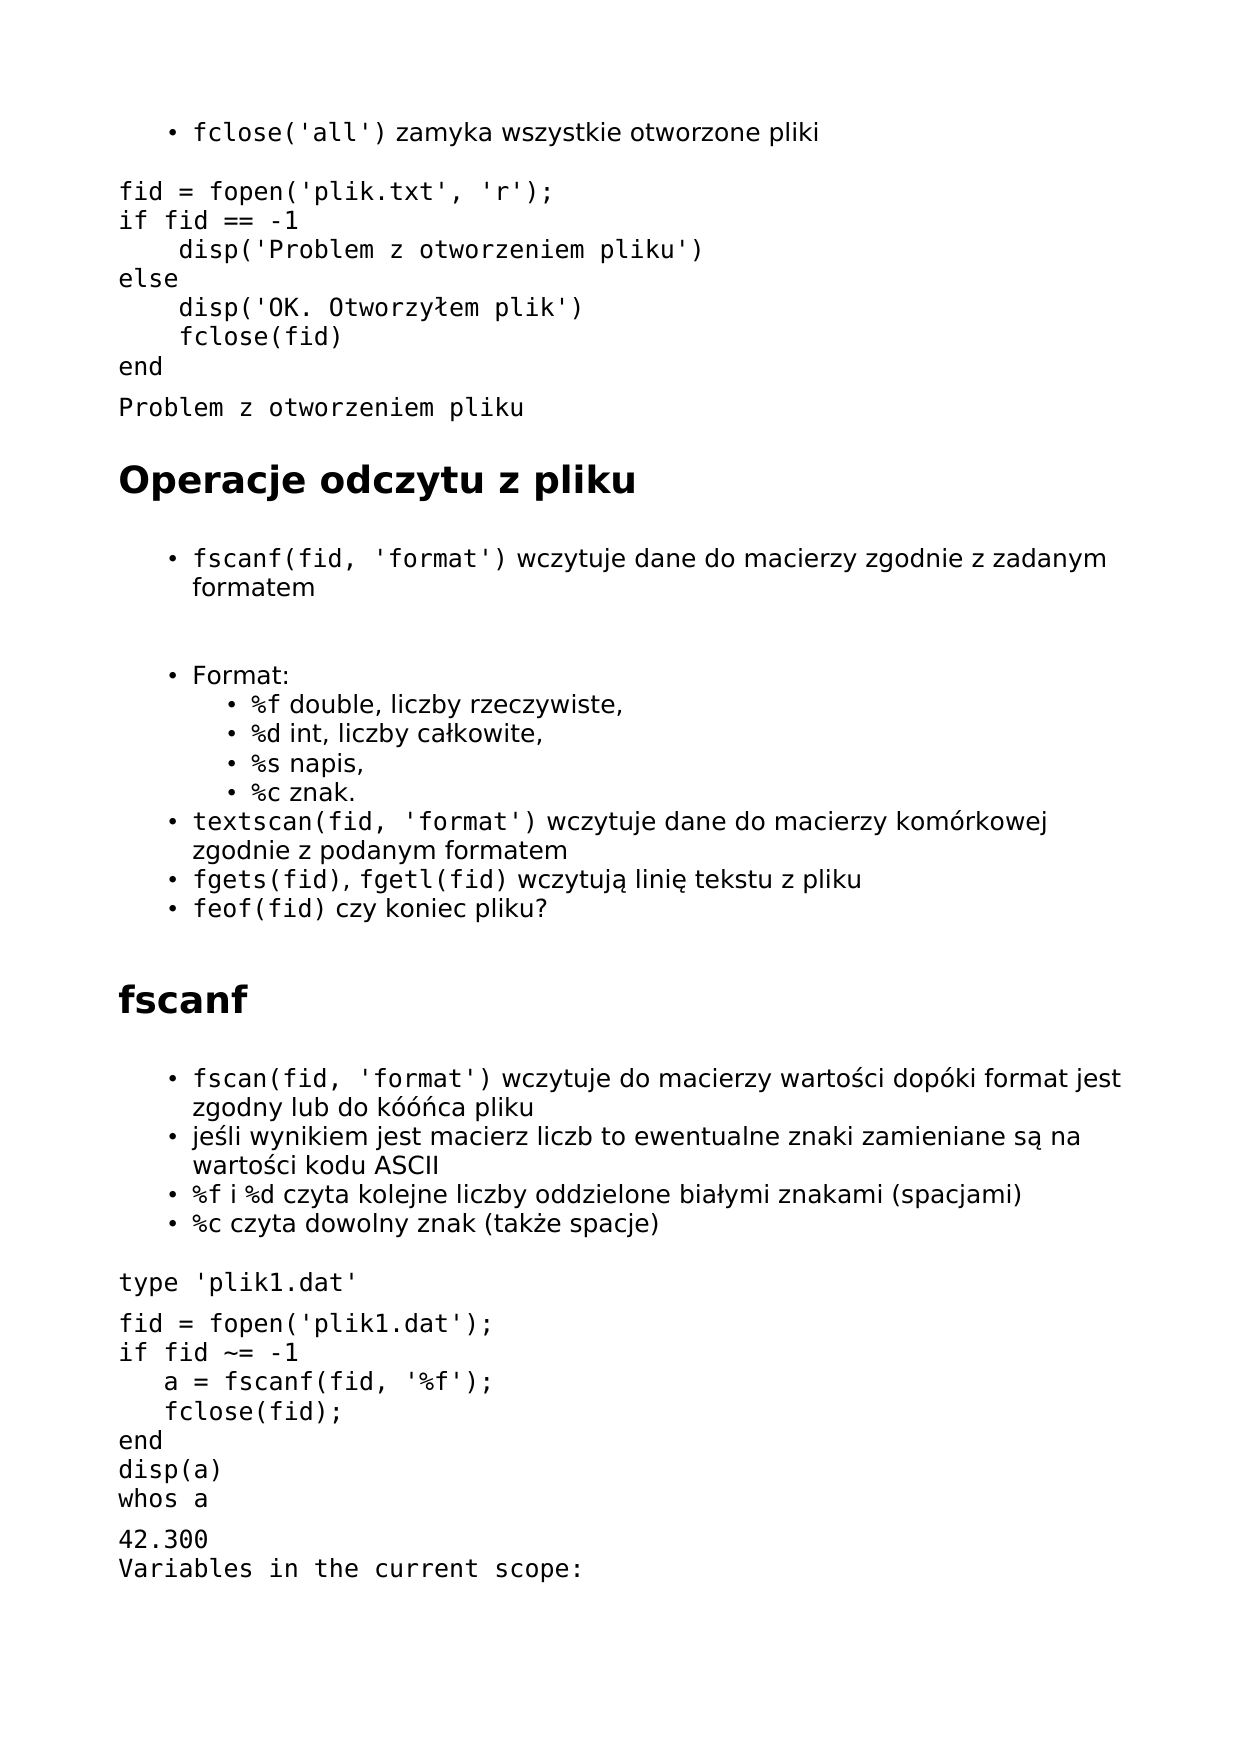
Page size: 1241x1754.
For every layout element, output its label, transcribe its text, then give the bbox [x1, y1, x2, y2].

text 42.300 Variables in the current scope: [118, 1525, 1122, 1613]
list fscanf(fid, 'format') wczytuje dane do macierzy zgodnie z zadanym formatem [177, 544, 1122, 632]
list %s napis, [236, 749, 1122, 778]
list feof(fid) czy koniec pliku? [177, 894, 1122, 924]
list %d int, liczby całkowite, [236, 719, 1122, 749]
text Problem z otworzeniem pliku [118, 393, 1122, 422]
list %c czyta dowolny znak (także spacje) [177, 1210, 1122, 1239]
text type 'plik1.dat' [118, 1268, 1122, 1297]
list %f double, liczby rzeczywiste, [236, 690, 1122, 719]
list %f i %d czyta kolejne liczby oddzielone białymi znakami (spacjami) [177, 1181, 1122, 1210]
text fid = fopen('plik1.dat'); if fid ~= -1 a = fscanf(fid, '%f'); fclose(fid); end disp(a) whos a [118, 1309, 1122, 1513]
list textscan(fid, 'format') wczytuje dane do macierzy komórkowej zgodnie z podanym formatem [177, 807, 1122, 865]
list jeśli wynikiem jest macierz liczb to ewentualne znaki zamieniane są na wartości kodu ASCII [177, 1122, 1122, 1181]
list %c znak. [236, 778, 1122, 807]
list fclose('all') zamyka wszystkie otworzone pliki [177, 118, 1122, 147]
text fid = fopen('plik.txt', 'r'); if fid == -1 disp('Problem z otworzeniem pliku') else disp('OK. Otworzyłem plik') fclose(fid) end [118, 177, 1122, 381]
list fscan(fid, 'format') wczytuje do macierzy wartości dopóki format jest zgodny lub do kóóńca pliku [177, 1064, 1122, 1122]
list Format: [177, 661, 1122, 690]
subtitle fscanf [118, 978, 1122, 1022]
list fgets(fid), fgetl(fid) wczytują linię tekstu z pliku [177, 865, 1122, 894]
subtitle Operacje odczytu z pliku [118, 459, 1122, 502]
